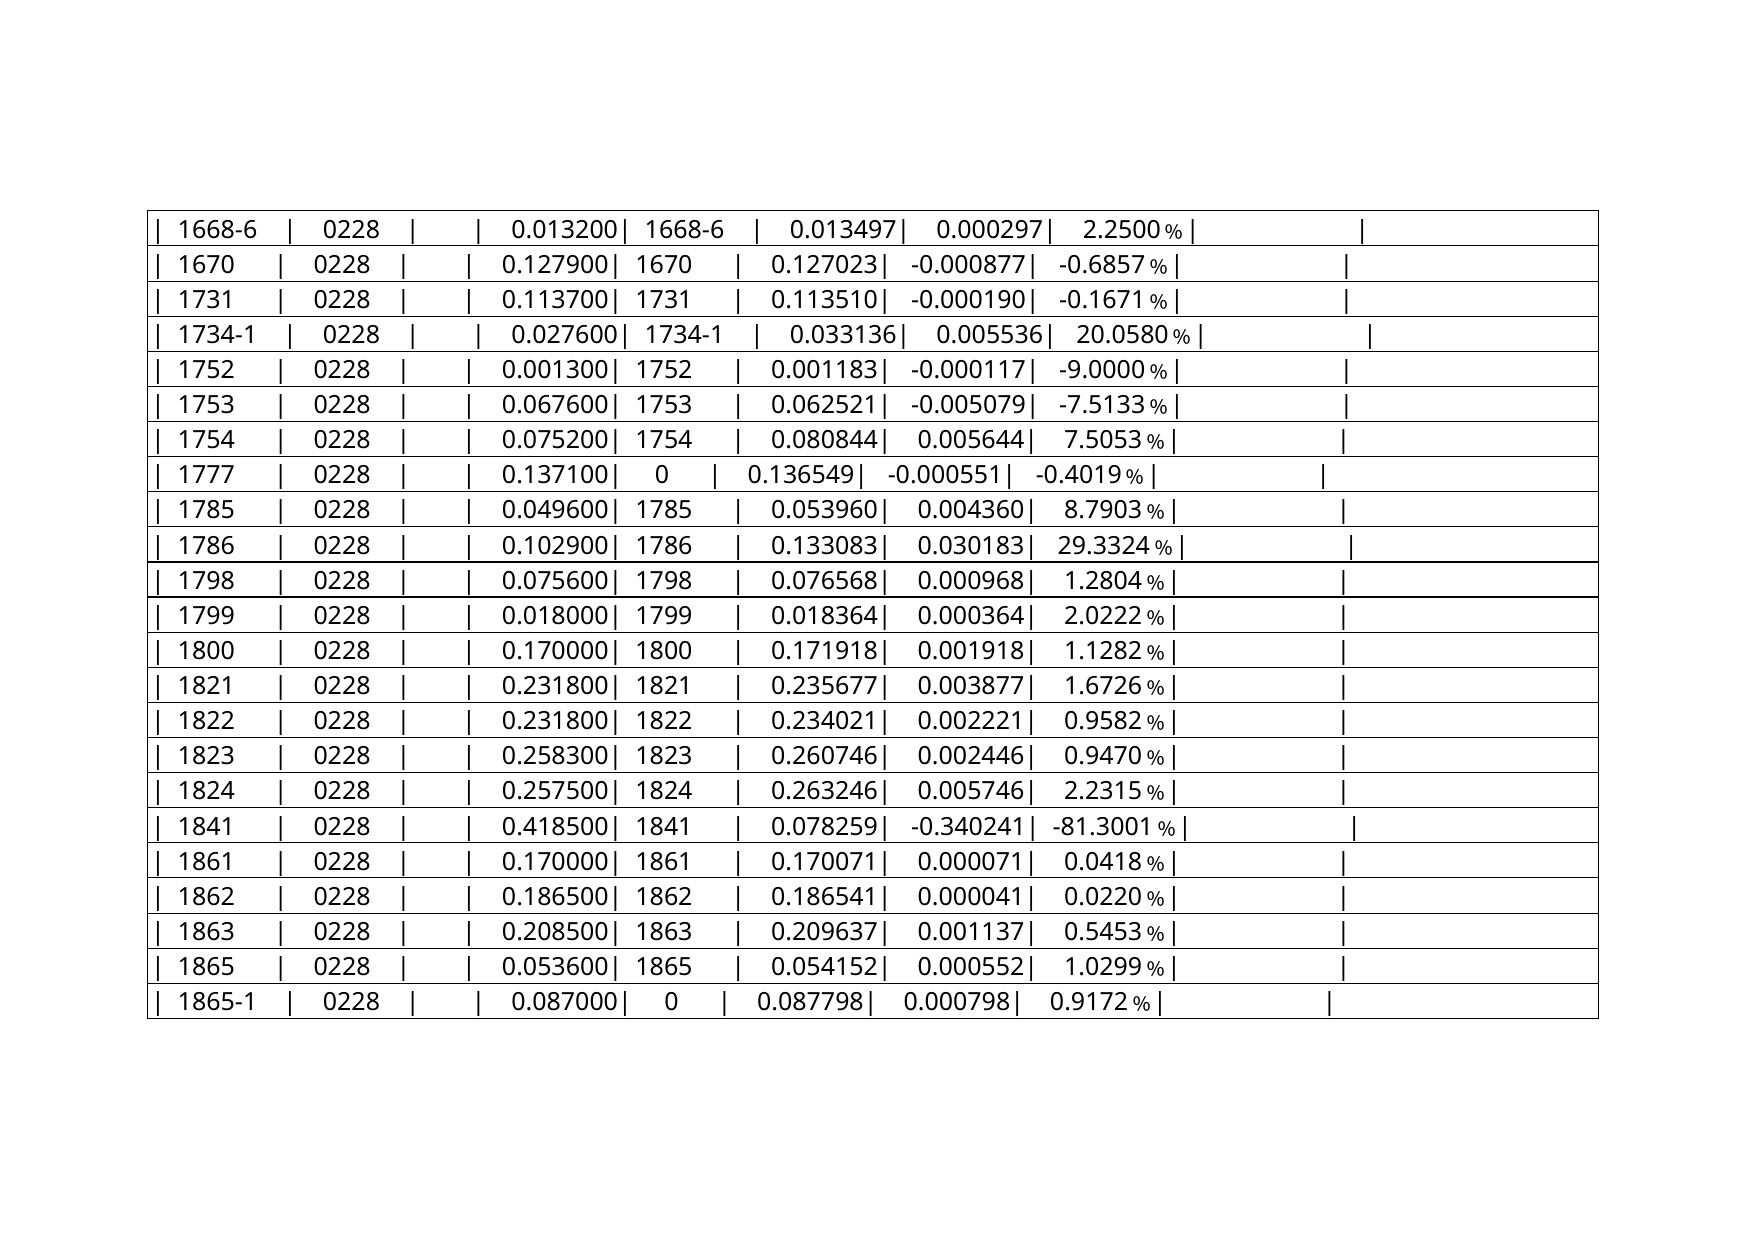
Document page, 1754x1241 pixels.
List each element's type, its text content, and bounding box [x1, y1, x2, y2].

table_cell | 1841 | 0228 | | 0.418500| 1841 | 0.078259| -0.340241| -81.3001﹪| | [148, 808, 1598, 842]
table_cell | 1754 | 0228 | | 0.075200| 1754 | 0.080844| 0.005644| 7.5053﹪| | [148, 422, 1598, 456]
table_cell | 1777 | 0228 | | 0.137100| 0 | 0.136549| -0.000551| -0.4019﹪| | [148, 457, 1598, 491]
table_cell | 1823 | 0228 | | 0.258300| 1823 | 0.260746| 0.002446| 0.9470﹪| | [148, 738, 1598, 772]
table_cell | 1822 | 0228 | | 0.231800| 1822 | 0.234021| 0.002221| 0.9582﹪| | [148, 703, 1598, 737]
table_cell | 1668-6 | 0228 | | 0.013200| 1668-6 | 0.013497| 0.000297| 2.2500﹪| | [148, 211, 1598, 245]
table_cell | 1798 | 0228 | | 0.075600| 1798 | 0.076568| 0.000968| 1.2804﹪| | [148, 563, 1598, 596]
table_cell | 1862 | 0228 | | 0.186500| 1862 | 0.186541| 0.000041| 0.0220﹪| | [148, 878, 1598, 912]
table_cell | 1785 | 0228 | | 0.049600| 1785 | 0.053960| 0.004360| 8.7903﹪| | [148, 492, 1598, 526]
table_cell | 1863 | 0228 | | 0.208500| 1863 | 0.209637| 0.001137| 0.5453﹪| | [148, 914, 1598, 947]
table_cell | 1753 | 0228 | | 0.067600| 1753 | 0.062521| -0.005079| -7.5133﹪| | [148, 387, 1598, 421]
table_cell | 1824 | 0228 | | 0.257500| 1824 | 0.263246| 0.005746| 2.2315﹪| | [148, 773, 1598, 807]
table_cell | 1752 | 0228 | | 0.001300| 1752 | 0.001183| -0.000117| -9.0000﹪| | [148, 352, 1598, 386]
table_cell | 1786 | 0228 | | 0.102900| 1786 | 0.133083| 0.030183| 29.3324﹪| | [148, 527, 1598, 561]
table_cell | 1731 | 0228 | | 0.113700| 1731 | 0.113510| -0.000190| -0.1671﹪| | [148, 282, 1598, 316]
table_cell | 1800 | 0228 | | 0.170000| 1800 | 0.171918| 0.001918| 1.1282﹪| | [148, 633, 1598, 667]
table_cell | 1865-1 | 0228 | | 0.087000| 0 | 0.087798| 0.000798| 0.9172﹪| | [148, 984, 1598, 1018]
table_cell | 1670 | 0228 | | 0.127900| 1670 | 0.127023| -0.000877| -0.6857﹪| | [148, 246, 1598, 281]
table_cell | 1861 | 0228 | | 0.170000| 1861 | 0.170071| 0.000071| 0.0418﹪| | [148, 843, 1598, 877]
table_cell | 1865 | 0228 | | 0.053600| 1865 | 0.054152| 0.000552| 1.0299﹪| | [148, 949, 1598, 983]
table_cell | 1734-1 | 0228 | | 0.027600| 1734-1 | 0.033136| 0.005536| 20.0580﹪| | [148, 317, 1598, 351]
table_cell | 1821 | 0228 | | 0.231800| 1821 | 0.235677| 0.003877| 1.6726﹪| | [148, 668, 1598, 702]
table_cell | 1799 | 0228 | | 0.018000| 1799 | 0.018364| 0.000364| 2.0222﹪| | [148, 598, 1598, 632]
